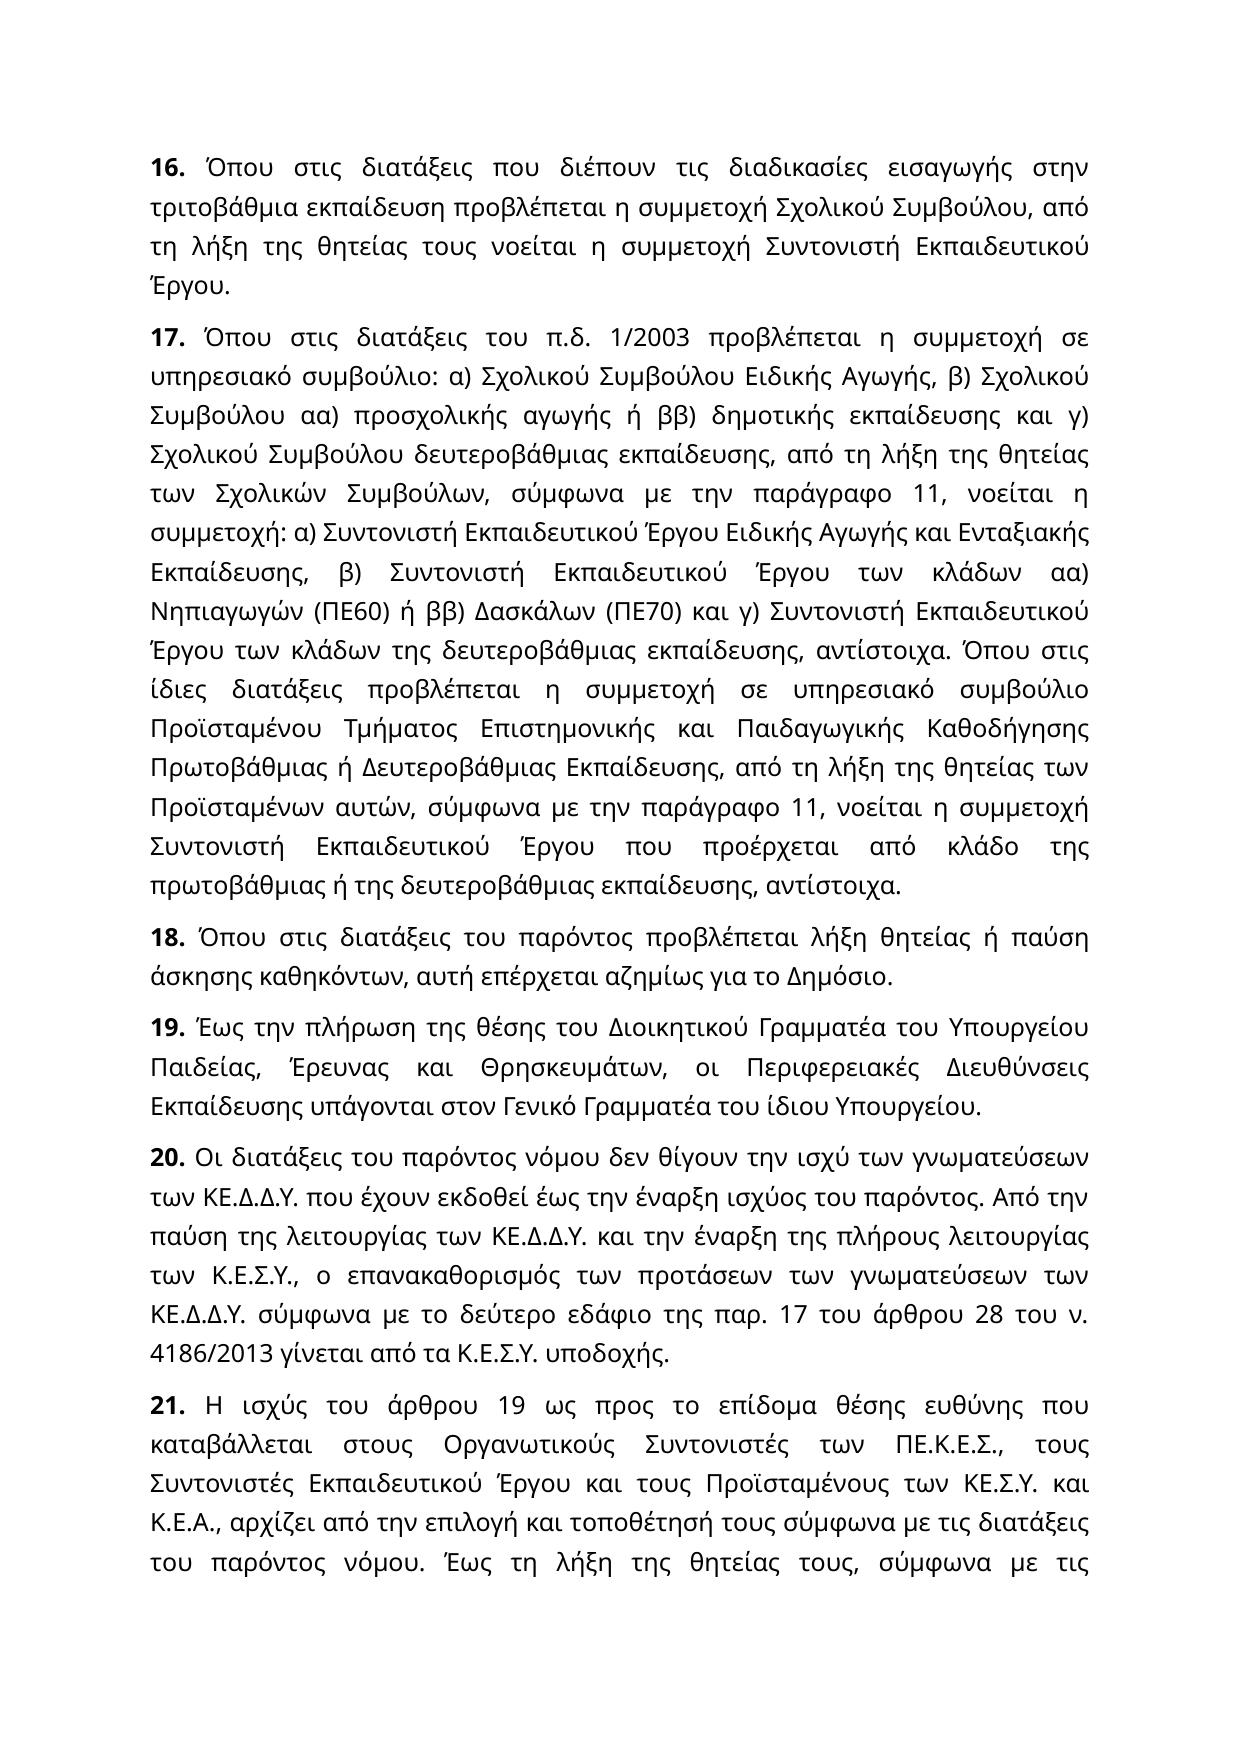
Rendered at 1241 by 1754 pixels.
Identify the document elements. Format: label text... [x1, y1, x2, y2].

text 19. Έως την πλήρωση της θέσης του Διοικητικού Γραμματέα του Υπουργείου Παιδείας, Έρευνας και Θρησκευμάτων, οι Περιφερειακές Διευθύνσεις Εκπαίδευσης υπάγονται στον Γενικό Γραμματέα του ίδιου Υπουργείου. [150, 1010, 1090, 1122]
text 20. Οι διατάξεις του παρόντος νόμου δεν θίγουν την ισχύ των γνωματεύσεων των ΚΕ.Δ.Δ.Υ. που έχουν εκδοθεί έως την έναρξη ισχύος του παρόντος. Από την παύση της λειτουργίας των ΚΕ.Δ.Δ.Υ. και την έναρξη της πλήρους λειτουργίας των Κ.Ε.Σ.Υ., ο επανακαθορισμός των προτάσεων των γνωματεύσεων των ΚΕ.Δ.Δ.Υ. σύμφωνα με το δεύτερο εδάφιο της παρ. 17 του άρθρου 28 του ν. 4186/2013 γίνεται από τα Κ.Ε.Σ.Υ. υποδοχής. [150, 1140, 1090, 1370]
text 16. Όπου στις διατάξεις που διέπουν τις διαδικασίες εισαγωγής στην τριτοβάθμια εκπαίδευση προβλέπεται η συμμετοχή Σχολικού Συμβούλου, από τη λήξη της θητείας τους νοείται η συμμετοχή Συντονιστή Εκπαιδευτικού Έργου. [150, 150, 1090, 302]
text 17. Όπου στις διατάξεις του π.δ. 1/2003 προβλέπεται η συμμετοχή σε υπηρεσιακό συμβούλιο: α) Σχολικού Συμβούλου Ειδικής Αγωγής, β) Σχολικού Συμβούλου αα) προσχολικής αγωγής ή ββ) δημοτικής εκπαίδευσης και γ) Σχολικού Συμβούλου δευτεροβάθμιας εκπαίδευσης, από τη λήξη της θητείας των Σχολικών Συμβούλων, σύμφωνα με την παράγραφο 11, νοείται η συμμετοχή: α) Συντονιστή Εκπαιδευτικού Έργου Ειδικής Αγωγής και Ενταξιακής Εκπαίδευσης, β) Συντονιστή Εκπαιδευτικού Έργου των κλάδων αα) Νηπιαγωγών (ΠΕ60) ή ββ) Δασκάλων (ΠΕ70) και γ) Συντονιστή Εκπαιδευτικού Έργου των κλάδων της δευτεροβάθμιας εκπαίδευσης, αντίστοιχα. Όπου στις ίδιες διατάξεις προβλέπεται η συμμετοχή σε υπηρεσιακό συμβούλιο Προϊσταμένου Τμήματος Επιστημονικής και Παιδαγωγικής Καθοδήγησης Πρωτοβάθμιας ή Δευτεροβάθμιας Εκπαίδευσης, από τη λήξη της θητείας των Προϊσταμένων αυτών, σύμφωνα με την παράγραφο 11, νοείται η συμμετοχή Συντονιστή Εκπαιδευτικού Έργου που προέρχεται από κλάδο της πρωτοβάθμιας ή της δευτεροβάθμιας εκπαίδευσης, αντίστοιχα. [150, 319, 1090, 902]
text 21. Η ισχύς του άρθρου 19 ως προς το επίδομα θέσης ευθύνης που καταβάλλεται στους Οργανωτικούς Συντονιστές των ΠΕ.Κ.Ε.Σ., τους Συντονιστές Εκπαιδευτικού Έργου και τους Προϊσταμένους των ΚΕ.Σ.Υ. και Κ.Ε.Α., αρχίζει από την επιλογή και τοποθέτησή τους σύμφωνα με τις διατάξεις του παρόντος νόμου. Έως τη λήξη της θητείας τους, σύμφωνα με τις [150, 1387, 1090, 1578]
text 18. Όπου στις διατάξεις του παρόντος προβλέπεται λήξη θητείας ή παύση άσκησης καθηκόντων, αυτή επέρχεται αζημίως για το Δημόσιο. [150, 919, 1090, 992]
